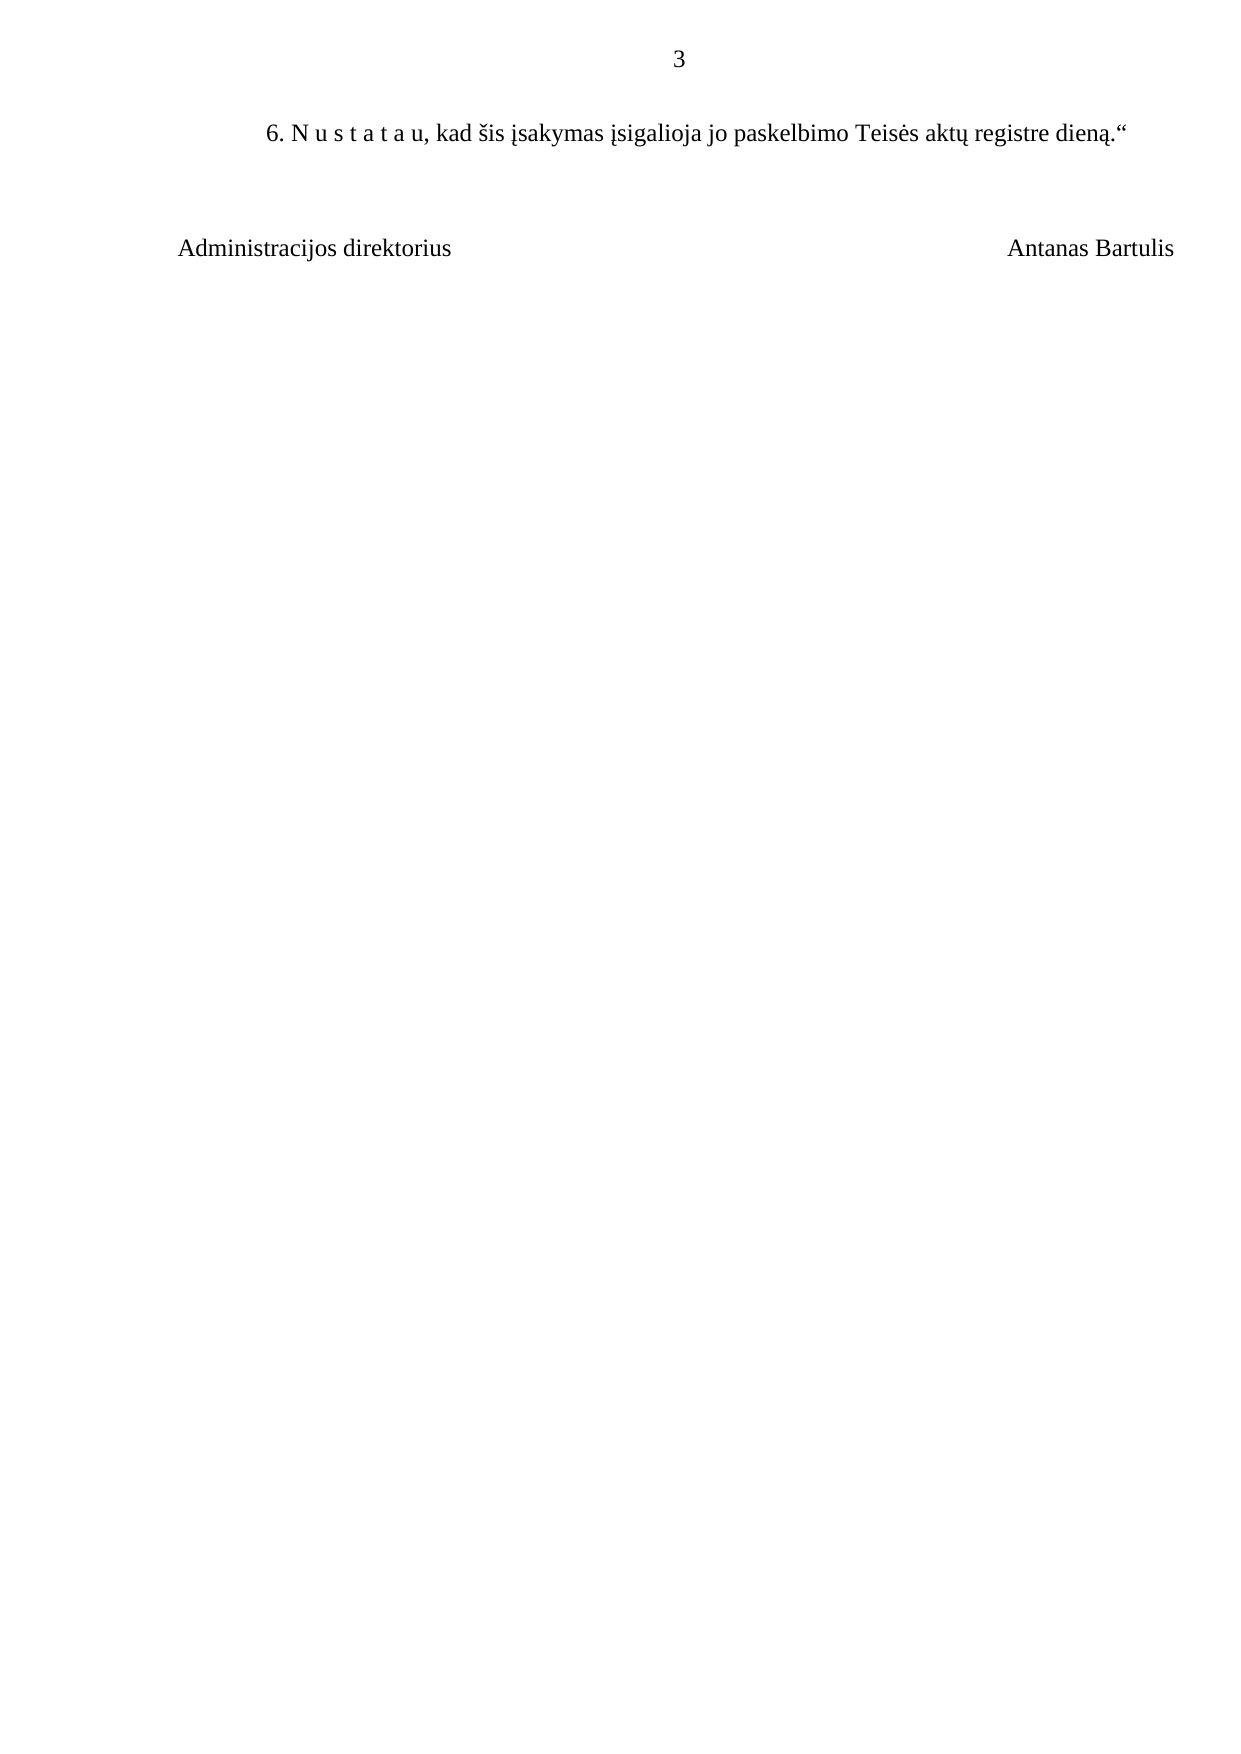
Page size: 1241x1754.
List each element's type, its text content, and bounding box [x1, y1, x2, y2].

text Administracijos direktorius Antanas Bartulis [177, 233, 1181, 262]
text 6. N u s t a t a u, kad šis įsakymas įsigalioja jo paskelbimo Teisės aktų registre dieną.“ [177, 118, 1181, 147]
